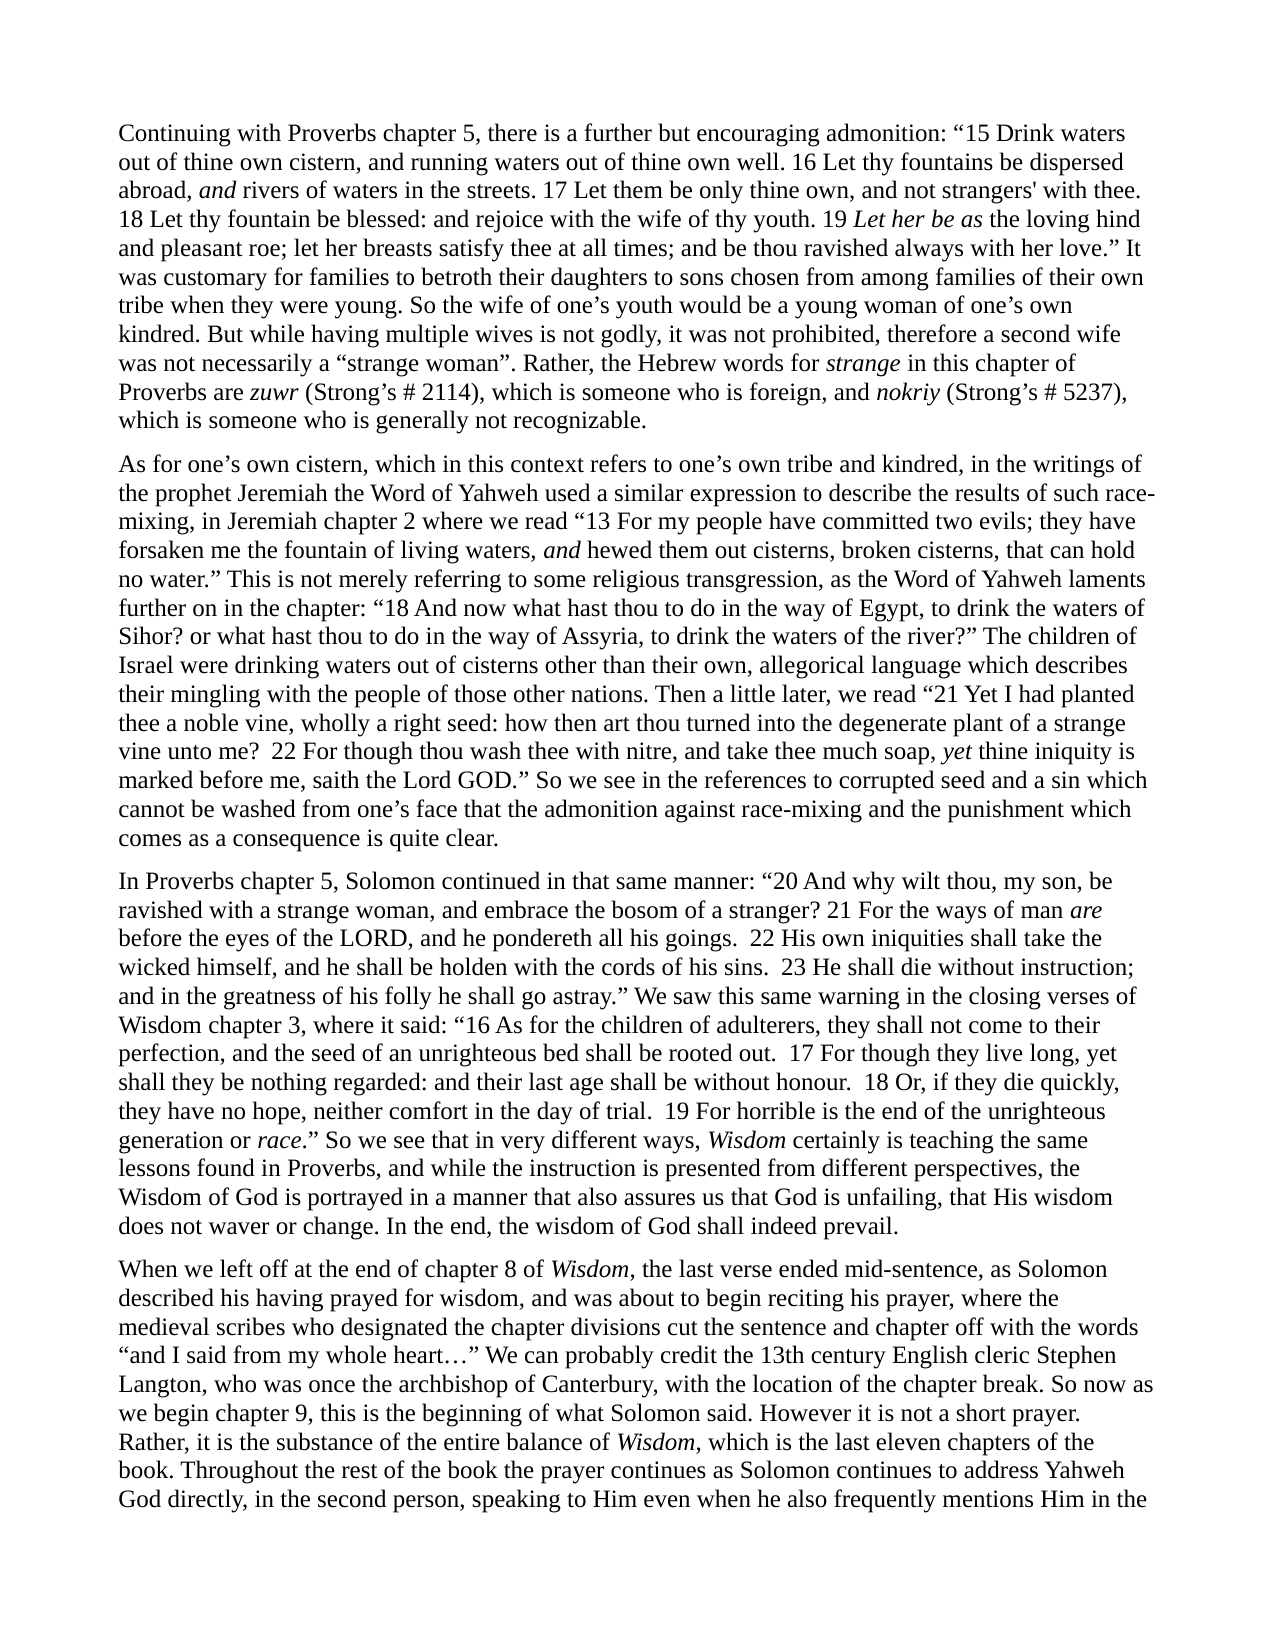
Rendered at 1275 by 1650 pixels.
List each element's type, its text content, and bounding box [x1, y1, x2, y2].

text Continuing with Proverbs chapter 5, there is a further but encouraging admonition: “15 Drink waters out of thine own cistern, and running waters out of thine own well. 16 Let thy fountains be dispersed abroad, and rivers of waters in the streets. 17 Let them be only thine own, and not strangers' with thee. 18 Let thy fountain be blessed: and rejoice with the wife of thy youth. 19 Let her be as the loving hind and pleasant roe; let her breasts satisfy thee at all times; and be thou ravished always with her love.” It was customary for families to betroth their daughters to sons chosen from among families of their own tribe when they were young. So the wife of one’s youth would be a young woman of one’s own kindred. But while having multiple wives is not godly, it was not prohibited, therefore a second wife was not necessarily a “strange woman”. Rather, the Hebrew words for strange in this chapter of Proverbs are zuwr (Strong’s # 2114), which is someone who is foreign, and nokriy (Strong’s # 5237), which is someone who is generally not recognizable. [118, 118, 1157, 434]
text As for one’s own cistern, which in this context refers to one’s own tribe and kindred, in the writings of the prophet Jeremiah the Word of Yahweh used a similar expression to describe the results of such race-mixing, in Jeremiah chapter 2 where we read “13 For my people have committed two evils; they have forsaken me the fountain of living waters, and hewed them out cisterns, broken cisterns, that can hold no water.” This is not merely referring to some religious transgression, as the Word of Yahweh laments further on in the chapter: “18 And now what hast thou to do in the way of Egypt, to drink the waters of Sihor? or what hast thou to do in the way of Assyria, to drink the waters of the river?” The children of Israel were drinking waters out of cisterns other than their own, allegorical language which describes their mingling with the people of those other nations. Then a little later, we read “21 Yet I had planted thee a noble vine, wholly a right seed: how then art thou turned into the degenerate plant of a strange vine unto me? 22 For though thou wash thee with nitre, and take thee much soap, yet thine iniquity is marked before me, saith the Lord GOD.” So we see in the references to corrupted seed and a sin which cannot be washed from one’s face that the admonition against race-mixing and the punishment which comes as a consequence is quite clear. [118, 449, 1157, 851]
text When we left off at the end of chapter 8 of Wisdom, the last verse ended mid-sentence, as Solomon described his having prayed for wisdom, and was about to begin reciting his prayer, where the medieval scribes who designated the chapter divisions cut the sentence and chapter off with the words “and I said from my whole heart…” We can probably credit the 13th century English cleric Stephen Langton, who was once the archbishop of Canterbury, with the location of the chapter break. So now as we begin chapter 9, this is the beginning of what Solomon said. However it is not a short prayer. Rather, it is the substance of the entire balance of Wisdom, which is the last eleven chapters of the book. Throughout the rest of the book the prayer continues as Solomon continues to address Yahweh God directly, in the second person, speaking to Him even when he also frequently mentions Him in the [118, 1254, 1157, 1513]
text In Proverbs chapter 5, Solomon continued in that same manner: “20 And why wilt thou, my son, be ravished with a strange woman, and embrace the bosom of a stranger? 21 For the ways of man are before the eyes of the LORD, and he pondereth all his goings. 22 His own iniquities shall take the wicked himself, and he shall be holden with the cords of his sins. 23 He shall die without instruction; and in the greatness of his folly he shall go astray.” We saw this same warning in the closing verses of Wisdom chapter 3, where it said: “16 As for the children of adulterers, they shall not come to their perfection, and the seed of an unrighteous bed shall be rooted out. 17 For though they live long, yet shall they be nothing regarded: and their last age shall be without honour. 18 Or, if they die quickly, they have no hope, neither comfort in the day of trial. 19 For horrible is the end of the unrighteous generation or race.” So we see that in very different ways, Wisdom certainly is teaching the same lessons found in Proverbs, and while the instruction is presented from different perspectives, the Wisdom of God is portrayed in a manner that also assures us that God is unfailing, that His wisdom does not waver or change. In the end, the wisdom of God shall indeed prevail. [118, 866, 1157, 1240]
